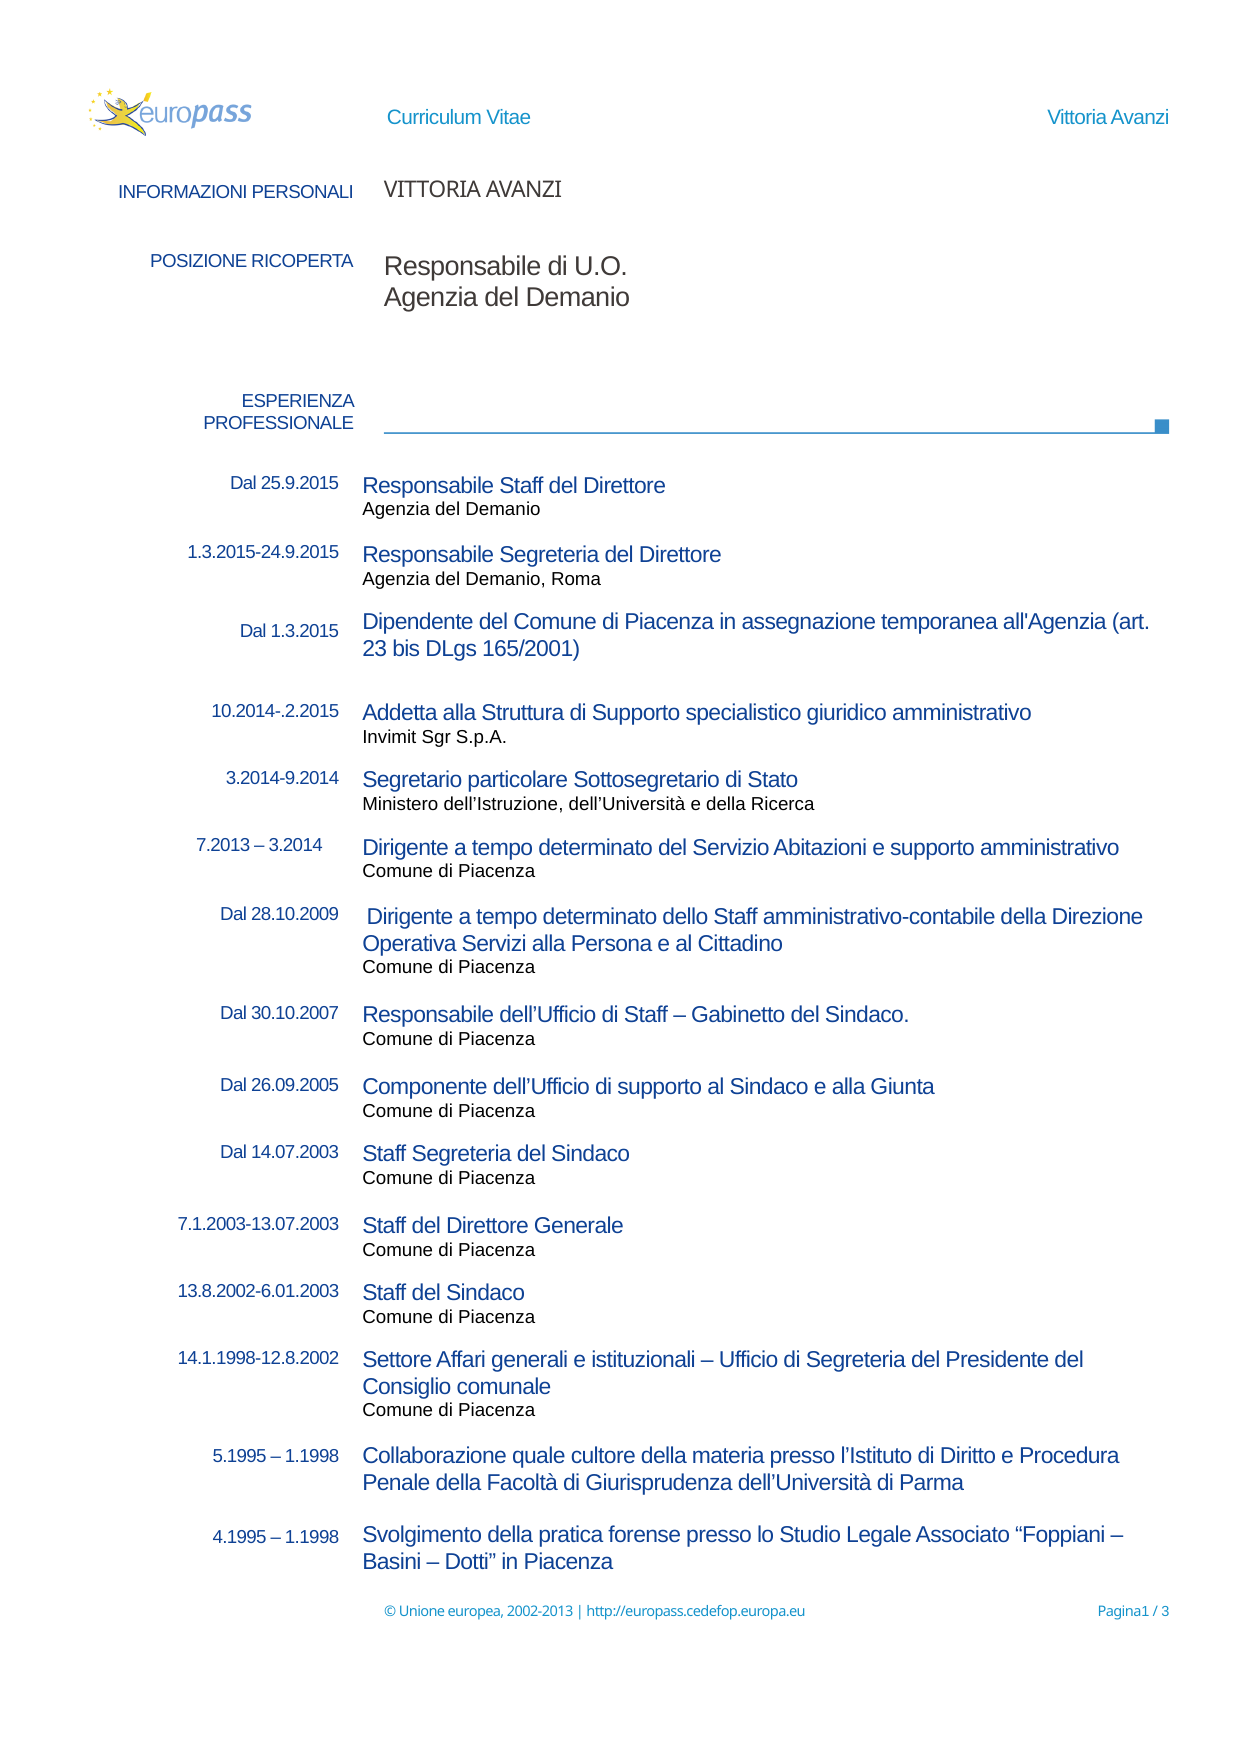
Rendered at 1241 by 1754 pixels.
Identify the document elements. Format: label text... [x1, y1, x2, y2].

table_header POSIZIONE RICOPERTA [89, 250, 384, 336]
table_cell 13.8.2002-6.01.2003 [89, 1279, 351, 1346]
table_cell 1.3.2015-24.9.2015 Dal 1.3.2015 [89, 541, 351, 699]
table_cell Staff del Direttore Generale Comune di Piacenza [351, 1212, 1184, 1279]
table_header INFORMAZIONI PERSONALI [89, 171, 384, 207]
table_cell Segretario particolare Sottosegretario di Stato Ministero dell’Istruzione, dell’Università e della Ricerca [351, 766, 1184, 833]
table_cell Settore Affari generali e istituzionali – Ufficio di Segreteria del Presidente del Consiglio comunale Comune di Piacenza Collaborazione quale cultore della materia presso l’Istituto di Diritto e Procedura Penale della Facoltà di Giurisprudenza dell’Università di Parma Svolgimento della pratica forense presso lo Studio Legale Associato “Foppiani – Basini – Dotti” in Piacenza [351, 1346, 1184, 1600]
table_header Responsabile di U.O. Agenzia del Demanio [384, 250, 886, 336]
table_header ESPERIENZA PROFESSIONALE [89, 390, 384, 433]
table_cell 7.2013 – 3.2014 [89, 834, 351, 903]
table_cell 7.1.2003-13.07.2003 [89, 1212, 351, 1279]
table_cell Dirigente a tempo determinato del Servizio Abitazioni e supporto amministrativo Comune di Piacenza [351, 834, 1184, 903]
table_cell [89, 207, 1169, 230]
table_cell Componente dell’Ufficio di supporto al Sindaco e alla Giunta Comune di Piacenza [351, 1073, 1184, 1140]
table_header [384, 390, 1169, 432]
table_cell Addetta alla Struttura di Supporto specialistico giuridico amministrativo Invimit Sgr S.p.A. [351, 699, 1184, 766]
table_cell Responsabile Segreteria del Direttore Agenzia del Demanio, Roma Dipendente del Comune di Piacenza in assegnazione temporanea all'Agenzia (art. 23 bis DLgs 165/2001) [351, 541, 1184, 699]
table_cell Staff del Sindaco Comune di Piacenza [351, 1279, 1184, 1346]
table_cell Dal 14.07.2003 [89, 1140, 351, 1212]
table_cell [89, 336, 384, 371]
table_cell Staff Segreteria del Sindaco Comune di Piacenza [351, 1140, 1184, 1212]
table_cell 10.2014-.2.2015 [89, 699, 351, 766]
table_cell Dal 28.10.2009 [89, 903, 351, 1001]
table_cell Dal 26.09.2005 [89, 1073, 351, 1140]
table_header Dal 25.9.2015 [89, 472, 351, 541]
table_cell 14.1.1998-12.8.2002 5.1995 – 1.1998 4.1995 – 1.1998 [89, 1346, 351, 1600]
table_cell Dirigente a tempo determinato dello Staff amministrativo-contabile della Direzione Operativa Servizi alla Persona e al Cittadino Comune di Piacenza [351, 903, 1184, 1001]
table_cell [384, 336, 886, 371]
table_cell [886, 336, 1240, 371]
table_cell Responsabile dell’Ufficio di Staff – Gabinetto del Sindaco. Comune di Piacenza [351, 1001, 1184, 1073]
table_header Responsabile Staff del Direttore Agenzia del Demanio [351, 472, 1184, 541]
table_cell Dal 30.10.2007 [89, 1001, 351, 1073]
table_header [886, 250, 1240, 336]
table_cell 3.2014-9.2014 [89, 766, 351, 833]
table_header VITTORIA AVANZI [384, 171, 1169, 207]
